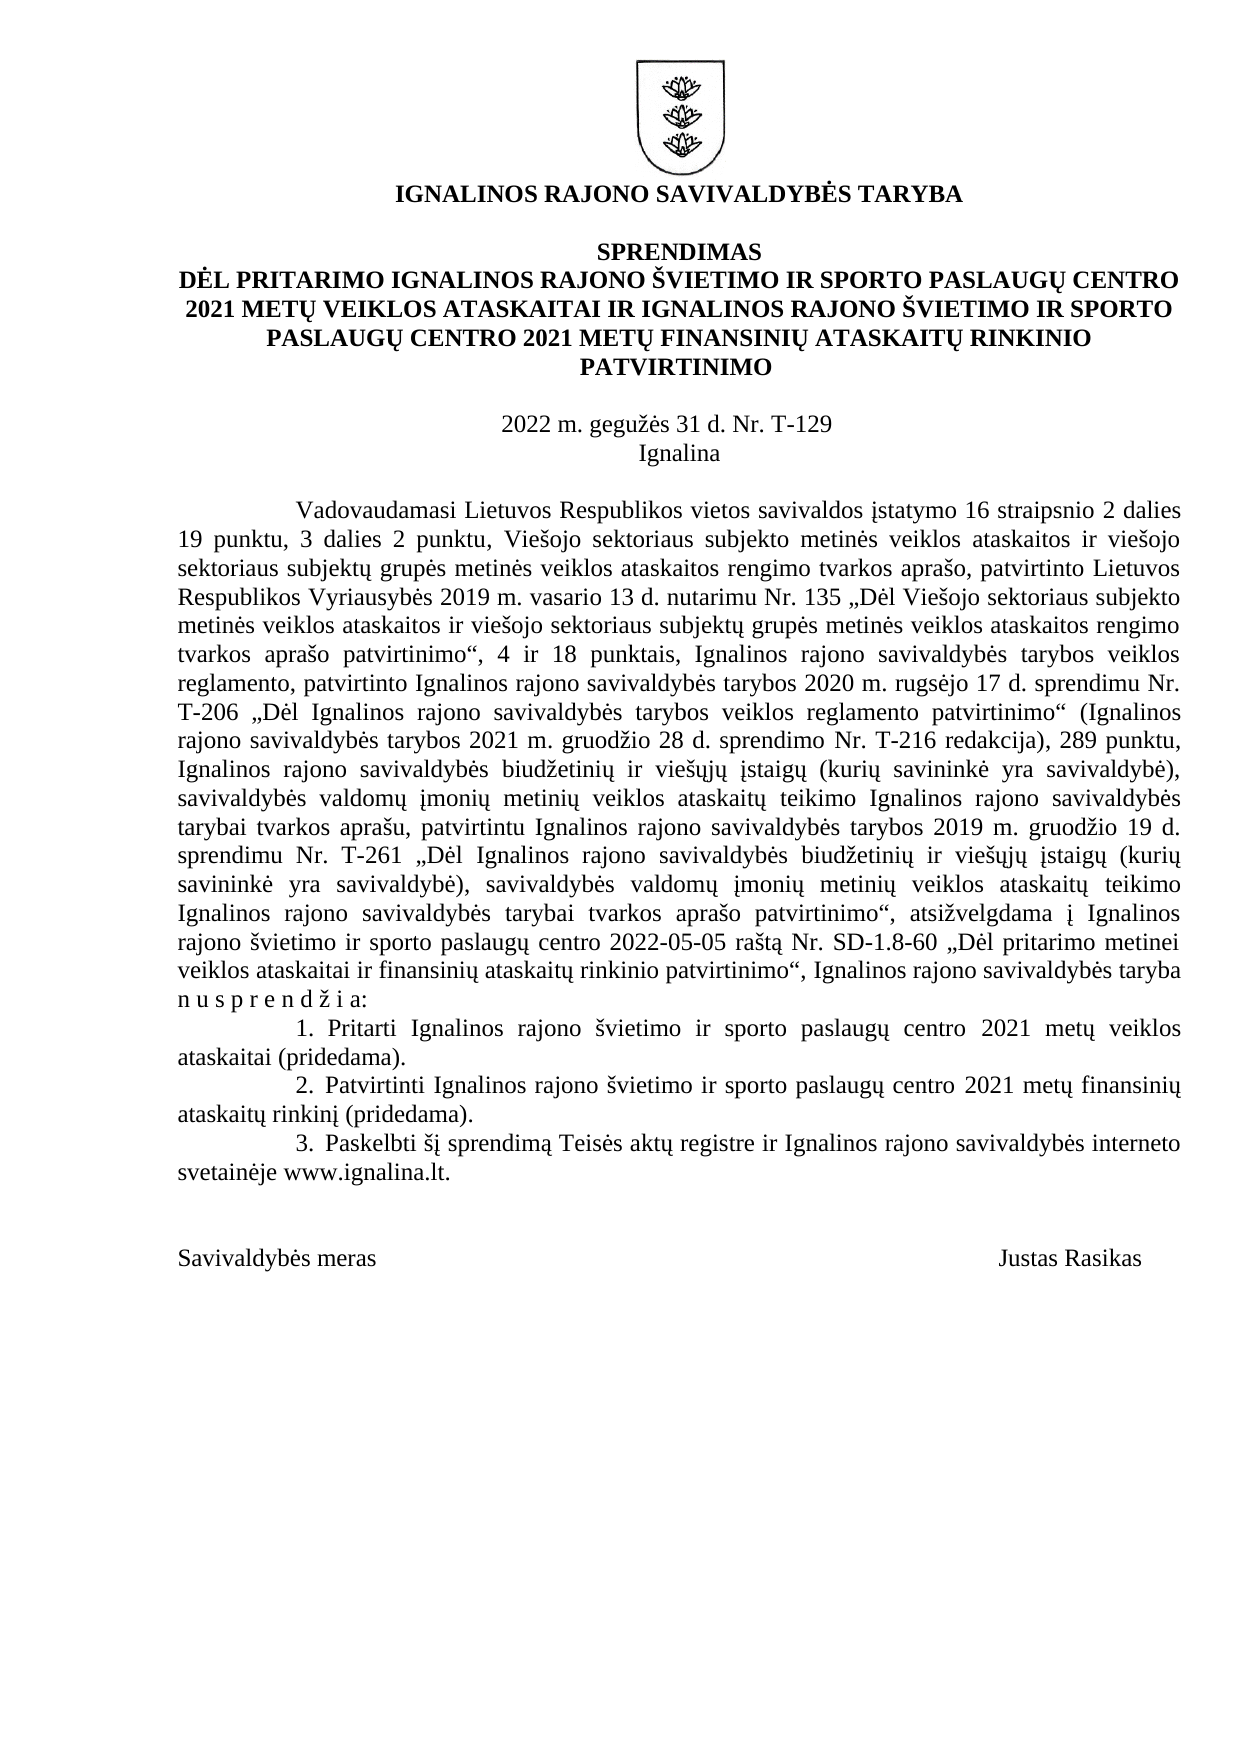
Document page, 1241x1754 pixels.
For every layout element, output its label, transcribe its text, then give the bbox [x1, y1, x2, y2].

text 2022 m. gegužės 31 d. Nr. T-129 [177, 409, 1181, 438]
text SPRENDIMAS [177, 237, 1181, 266]
text Vadovaudamasi Lietuvos Respublikos vietos savivaldos įstatymo 16 straipsnio 2 dalies 19 punktu, 3 dalies 2 punktu, Viešojo sektoriaus subjekto metinės veiklos ataskaitos ir viešojo sektoriaus subjektų grupės metinės veiklos ataskaitos rengimo tvarkos aprašo, patvirtinto Lietuvos Respublikos Vyriausybės 2019 m. vasario 13 d. nutarimu Nr. 135 „Dėl Viešojo sektoriaus subjekto metinės veiklos ataskaitos ir viešojo sektoriaus subjektų grupės metinės veiklos ataskaitos rengimo tvarkos aprašo patvirtinimo“, 4 ir 18 punktais, Ignalinos rajono savivaldybės tarybos veiklos reglamento, patvirtinto Ignalinos rajono savivaldybės tarybos 2020 m. rugsėjo 17 d. sprendimu Nr. T-206 „Dėl Ignalinos rajono savivaldybės tarybos veiklos reglamento patvirtinimo“ (Ignalinos rajono savivaldybės tarybos 2021 m. gruodžio 28 d. sprendimo Nr. T-216 redakcija), 289 punktu, Ignalinos rajono savivaldybės biudžetinių ir viešųjų įstaigų (kurių savininkė yra savivaldybė), savivaldybės valdomų įmonių metinių veiklos ataskaitų teikimo Ignalinos rajono savivaldybės tarybai tvarkos aprašu, patvirtintu Ignalinos rajono savivaldybės tarybos 2019 m. gruodžio 19 d. sprendimu Nr. T-261 „Dėl Ignalinos rajono savivaldybės biudžetinių ir viešųjų įstaigų (kurių savininkė yra savivaldybė), savivaldybės valdomų įmonių metinių veiklos ataskaitų teikimo Ignalinos rajono savivaldybės tarybai tvarkos aprašo patvirtinimo“, atsižvelgdama į Ignalinos rajono švietimo ir sporto paslaugų centro 2022-05-05 raštą Nr. SD-1.8-60 „Dėl pritarimo metinei veiklos ataskaitai ir finansinių ataskaitų rinkinio patvirtinimo“, Ignalinos rajono savivaldybės taryba n u s p r e n d ž i a: [177, 496, 1181, 1013]
text 3. Paskelbti šį sprendimą Teisės aktų registre ir Ignalinos rajono savivaldybės interneto svetainėje www.ignalina.lt. [177, 1128, 1181, 1186]
text Ignalina [177, 438, 1181, 467]
text 2. Patvirtinti Ignalinos rajono švietimo ir sporto paslaugų centro 2021 metų finansinių ataskaitų rinkinį (pridedama). [177, 1071, 1181, 1128]
text Savivaldybės meras Justas Rasikas [177, 1243, 1181, 1272]
text 1. Pritarti Ignalinos rajono švietimo ir sporto paslaugų centro 2021 metų veiklos ataskaitai (pridedama). [177, 1013, 1181, 1071]
text IGNALINOS RAJONO SAVIVALDYBĖS TARYBA [177, 179, 1181, 208]
text DĖL PRITARIMO IGNALINOS RAJONO ŠVIETIMO IR SPORTO PASLAUGŲ CENTRO 2021 METŲ VEIKLOS ATASKAITAI IR IGNALINOS RAJONO ŠVIETIMO IR SPORTO PASLAUGŲ CENTRO 2021 METŲ FINANSINIŲ ATASKAITŲ RINKINIO PATVIRTINIMO [177, 266, 1181, 381]
